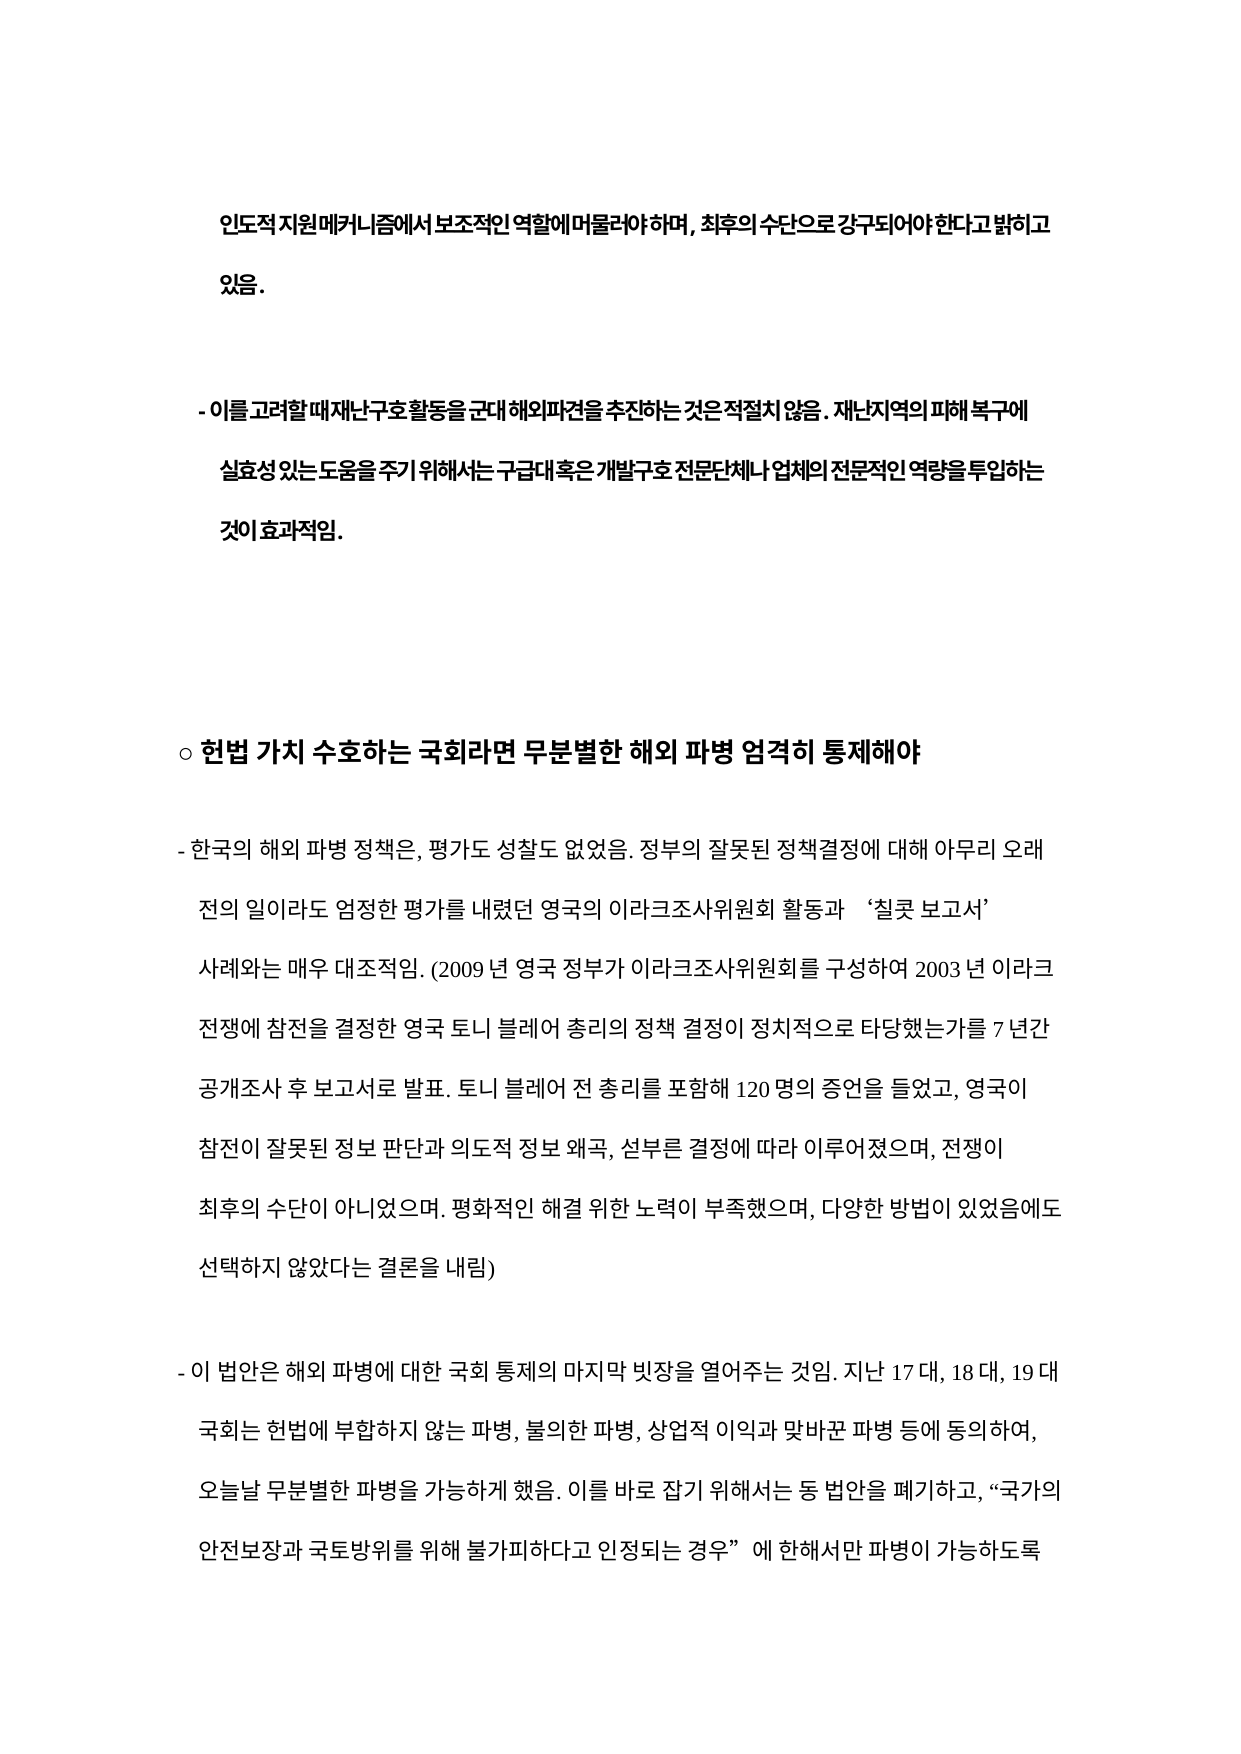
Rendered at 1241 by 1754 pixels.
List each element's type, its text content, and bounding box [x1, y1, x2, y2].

text ○ 헌법 가치 수호하는 국회라면 무분별한 해외 파병 엄격히 통제해야 [177, 731, 1063, 770]
text - 이 법안은 해외 파병에 대한 국회 통제의 마지막 빗장을 열어주는 것임. 지난 17대, 18대, 19대 국회는 헌법에 부합하지 않는 파병, 불의한 파병, 상업적 이익과 맞바꾼 파병 등에 동의하여, 오늘날 무분별한 파병을 가능하게 했음. 이를 바로 잡기 위해서는 동 법안을 폐기하고, “국가의 안전보장과 국토방위를 위해 불가피하다고 인정되는 경우”에 한해서만 파병이 가능하도록 [177, 1353, 1063, 1566]
text - 이를 고려할 때 재난구호 활동을 군대 해외파견을 추진하는 것은 적절치 않음. 재난지역의 피해 복구에 실효성 있는 도움을 주기 위해서는 구급대 혹은 개발구호 전문단체나 업체의 전문적인 역량을 투입하는 것이 효과적임. [198, 393, 1063, 546]
text 인도적 지원 메커니즘에서 보조적인 역할에 머물러야 하며, 최후의 수단으로 강구되어야 한다고 밝히고 있음. [198, 207, 1063, 300]
text - 한국의 해외 파병 정책은, 평가도 성찰도 없었음. 정부의 잘못된 정책결정에 대해 아무리 오래 전의 일이라도 엄정한 평가를 내렸던 영국의 이라크조사위원회 활동과 ‘칠콧 보고서’ 사례와는 매우 대조적임. (2009년 영국 정부가 이라크조사위원회를 구성하여 2003년 이라크 전쟁에 참전을 결정한 영국 토니 블레어 총리의 정책 결정이 정치적으로 타당했는가를 7년간 공개조사 후 보고서로 발표. 토니 블레어 전 총리를 포함해 120명의 증언을 들었고, 영국이 참전이 잘못된 정보 판단과 의도적 정보 왜곡, 섣부른 결정에 따라 이루어졌으며, 전쟁이 최후의 수단이 아니었으며. 평화적인 해결 위한 노력이 부족했으며, 다양한 방법이 있었음에도 선택하지 않았다는 결론을 내림) [177, 832, 1063, 1283]
